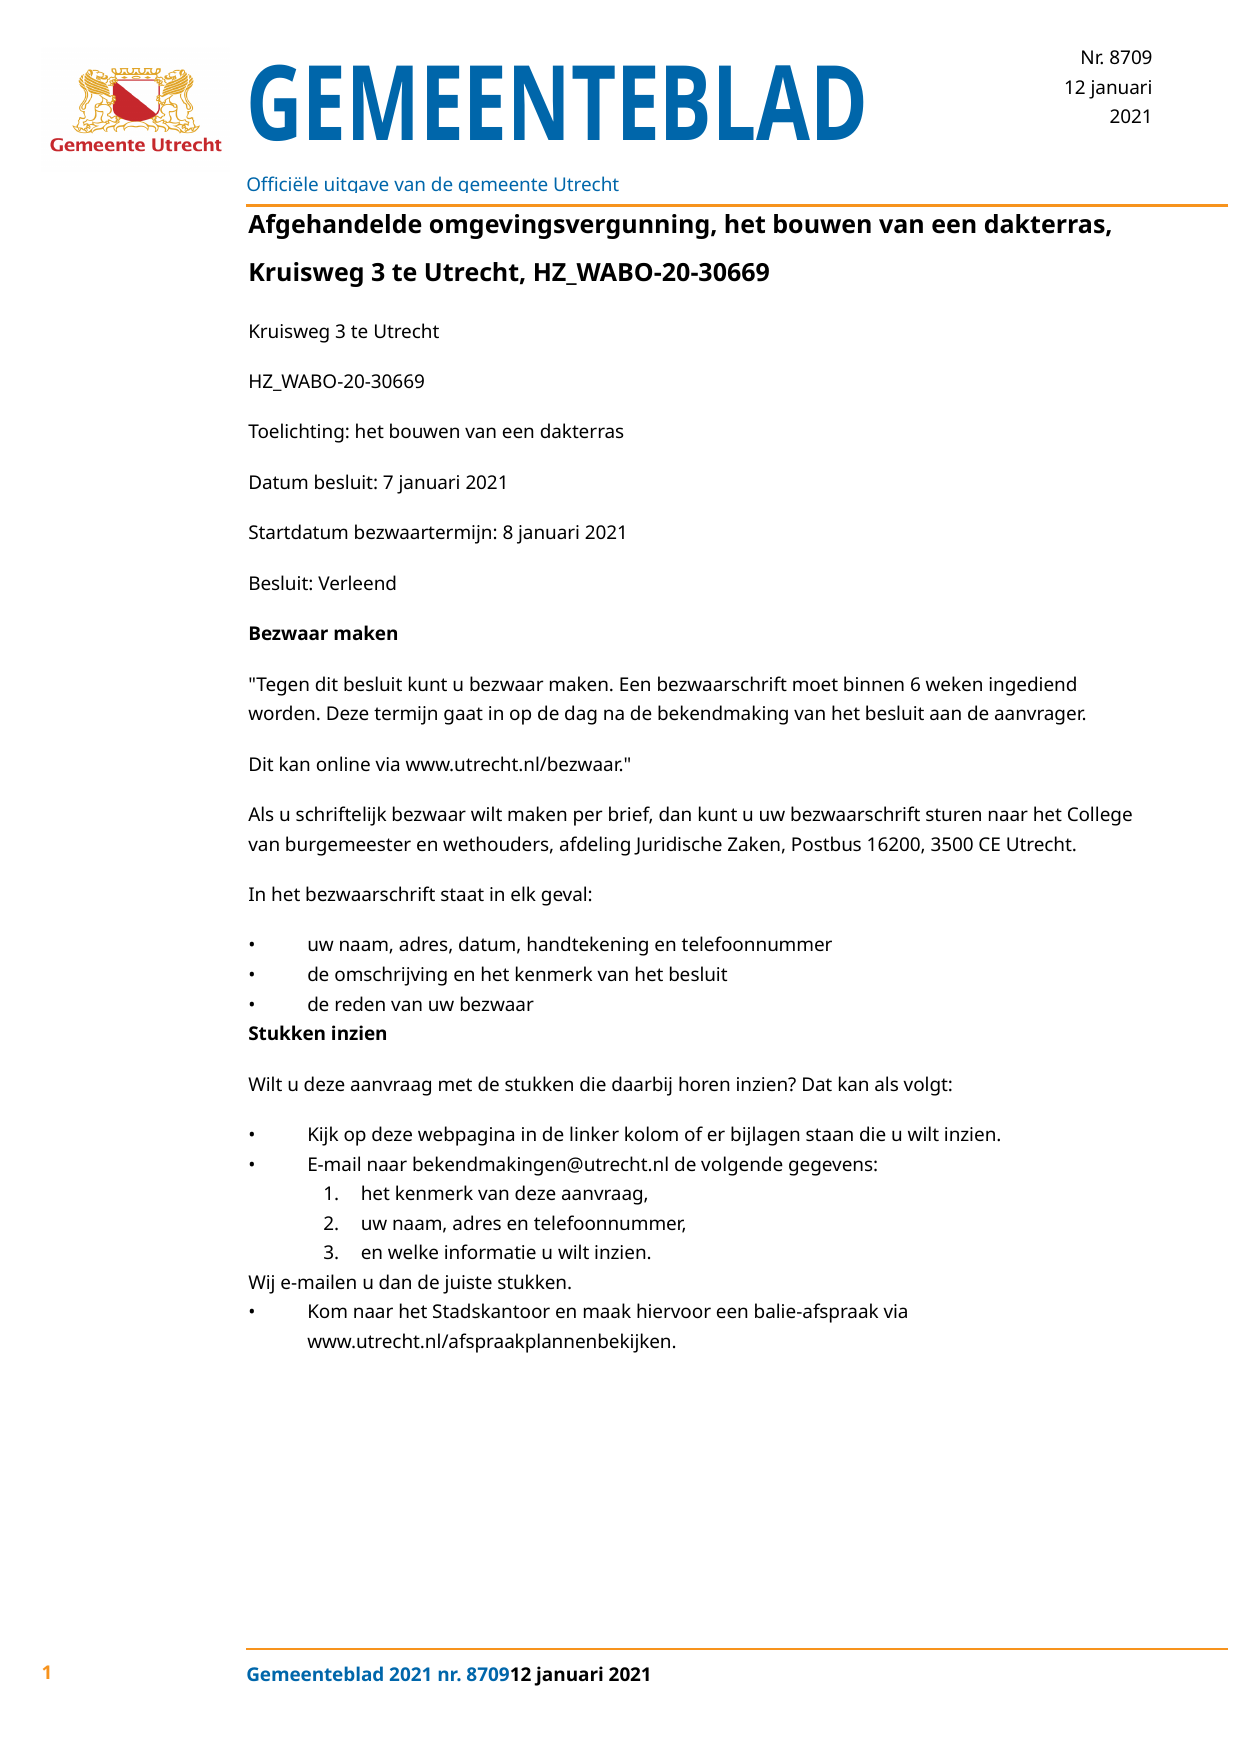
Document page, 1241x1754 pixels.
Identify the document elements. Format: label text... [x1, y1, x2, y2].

text Toelichting: het bouwen van een dakterras [248, 419, 1152, 444]
picture [41, 47, 231, 172]
list en welke informatie u wilt inzien. [323, 1239, 1152, 1265]
text Stukken inzien [248, 1020, 1152, 1046]
list de reden van uw bezwaar [248, 991, 1152, 1017]
list de omschrijving en het kenmerk van het besluit [248, 961, 1152, 987]
list uw naam, adres, datum, handtekening en telefoonnummer [248, 932, 1152, 957]
list Kijk op deze webpagina in de linker kolom of er bijlagen staan die u wilt inzien. [248, 1121, 1152, 1147]
text "Tegen dit besluit kunt u bezwaar maken. Een bezwaarschrift moet binnen 6 weken ingediend worden. Deze termijn gaat in op de dag na de bekendmaking van het besluit aan de aanvrager. [248, 671, 1152, 726]
list Kom naar het Stadskantoor en maak hiervoor een balie-afspraak via www.utrecht.nl/afspraakplannenbekijken. [248, 1299, 1152, 1354]
text Als u schriftelijk bezwaar wilt maken per brief, dan kunt u uw bezwaarschrift sturen naar het College van burgemeester en wethouders, afdeling Juridische Zaken, Postbus 16200, 3500 CE Utrecht. [248, 801, 1152, 857]
list E-mail naar bekendmakingen@utrecht.nl de volgende gegevens: [248, 1151, 1152, 1177]
list het kenmerk van deze aanvraag, [323, 1180, 1152, 1206]
text Dit kan online via www.utrecht.nl/bezwaar." [248, 751, 1152, 777]
text Kruisweg 3 te Utrecht [248, 318, 1152, 344]
text Afgehandelde omgevingsvergunning, het bouwen van een dakterras, Kruisweg 3 te Utrecht, HZ_WABO-20-30669 [248, 207, 1152, 288]
text Wij e-mailen u dan de juiste stukken. [248, 1269, 1152, 1295]
list uw naam, adres en telefoonnummer, [323, 1210, 1152, 1236]
text In het bezwaarschrift staat in elk geval: [248, 881, 1152, 907]
text Startdatum bezwaartermijn: 8 januari 2021 [248, 519, 1152, 545]
text HZ_WABO-20-30669 [248, 368, 1152, 394]
text Besluit: Verleend [248, 570, 1152, 596]
text Wilt u deze aanvraag met de stukken die daarbij horen inzien? Dat kan als volgt: [248, 1071, 1152, 1097]
text Datum besluit: 7 januari 2021 [248, 469, 1152, 495]
text Bezwaar maken [248, 620, 1152, 646]
